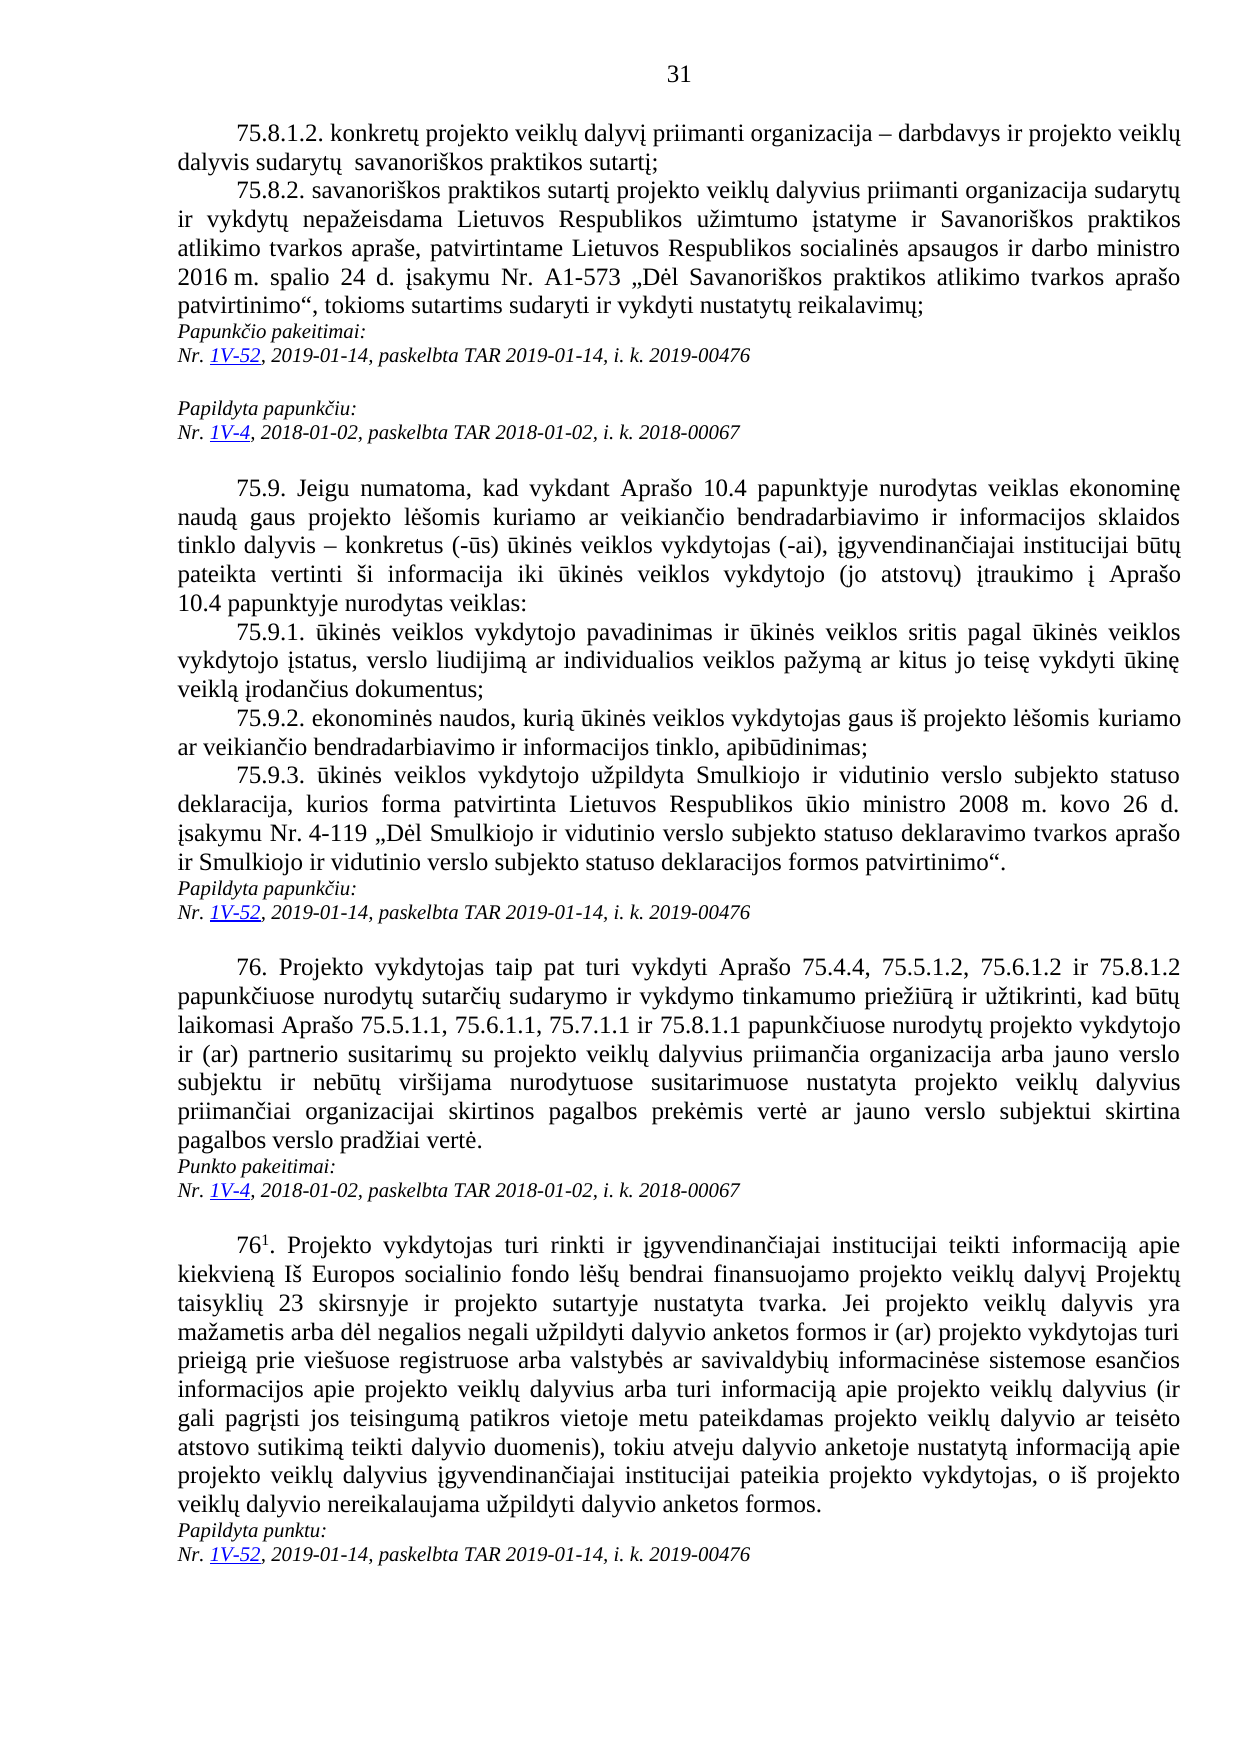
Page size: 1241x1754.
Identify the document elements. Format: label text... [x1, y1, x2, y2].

text 75.9.1. ūkinės veiklos vykdytojo pavadinimas ir ūkinės veiklos sritis pagal ūkinės veiklos vykdytojo įstatus, verslo liudijimą ar individualios veiklos pažymą ar kitus jo teisę vykdyti ūkinę veiklą įrodančius dokumentus; [177, 617, 1181, 703]
text Nr. 1V-4, 2018-01-02, paskelbta TAR 2018-01-02, i. k. 2018-00067 [177, 420, 1181, 444]
text Papildyta papunkčiu: [177, 876, 1181, 900]
text 76. Projekto vykdytojas taip pat turi vykdyti Aprašo 75.4.4, 75.5.1.2, 75.6.1.2 ir 75.8.1.2 papunkčiuose nurodytų sutarčių sudarymo ir vykdymo tinkamumo priežiūrą ir užtikrinti, kad būtų laikomasi Aprašo 75.5.1.1, 75.6.1.1, 75.7.1.1 ir 75.8.1.1 papunkčiuose nurodytų projekto vykdytojo ir (ar) partnerio susitarimų su projekto veiklų dalyvius priimančia organizacija arba jauno verslo subjektu ir nebūtų viršijama nurodytuose susitarimuose nustatyta projekto veiklų dalyvius priimančiai organizacijai skirtinos pagalbos prekėmis vertė ar jauno verslo subjektui skirtina pagalbos verslo pradžiai vertė. [177, 952, 1181, 1154]
text Nr. 1V-52, 2019-01-14, paskelbta TAR 2019-01-14, i. k. 2019-00476 [177, 343, 1181, 367]
text 761. Projekto vykdytojas turi rinkti ir įgyvendinančiajai institucijai teikti informaciją apie kiekvieną Iš Europos socialinio fondo lėšų bendrai finansuojamo projekto veiklų dalyvį Projektų taisyklių 23 skirsnyje ir projekto sutartyje nustatyta tvarka. Jei projekto veiklų dalyvis yra mažametis arba dėl negalios negali užpildyti dalyvio anketos formos ir (ar) projekto vykdytojas turi prieigą prie viešuose registruose arba valstybės ar savivaldybių informacinėse sistemose esančios informacijos apie projekto veiklų dalyvius arba turi informaciją apie projekto veiklų dalyvius (ir gali pagrįsti jos teisingumą patikros vietoje metu pateikdamas projekto veiklų dalyvio ar teisėto atstovo sutikimą teikti dalyvio duomenis), tokiu atveju dalyvio anketoje nustatytą informaciją apie projekto veiklų dalyvius įgyvendinančiajai institucijai pateikia projekto vykdytojas, o iš projekto veiklų dalyvio nereikalaujama užpildyti dalyvio anketos formos. [177, 1231, 1181, 1518]
text 75.8.2. savanoriškos praktikos sutartį projekto veiklų dalyvius priimanti organizacija sudarytų ir vykdytų nepažeisdama Lietuvos Respublikos užimtumo įstatyme ir Savanoriškos praktikos atlikimo tvarkos apraše, patvirtintame Lietuvos Respublikos socialinės apsaugos ir darbo ministro 2016 m. spalio 24 d. įsakymu Nr. A1-573 „Dėl Savanoriškos praktikos atlikimo tvarkos aprašo patvirtinimo“, tokioms sutartims sudaryti ir vykdyti nustatytų reikalavimų; [177, 176, 1181, 319]
text Nr. 1V-52, 2019-01-14, paskelbta TAR 2019-01-14, i. k. 2019-00476 [177, 900, 1181, 924]
text 75.9.3. ūkinės veiklos vykdytojo užpildyta Smulkiojo ir vidutinio verslo subjekto statuso deklaracija, kurios forma patvirtinta Lietuvos Respublikos ūkio ministro 2008 m. kovo 26 d. įsakymu Nr. 4-119 „Dėl Smulkiojo ir vidutinio verslo subjekto statuso deklaravimo tvarkos aprašo ir Smulkiojo ir vidutinio verslo subjekto statuso deklaracijos formos patvirtinimo“. [177, 761, 1181, 876]
text Papunkčio pakeitimai: [177, 319, 1181, 343]
text 75.9.2. ekonominės naudos, kurią ūkinės veiklos vykdytojas gaus iš projekto lėšomis kuriamo ar veikiančio bendradarbiavimo ir informacijos tinklo, apibūdinimas; [177, 703, 1181, 761]
text Nr. 1V-4, 2018-01-02, paskelbta TAR 2018-01-02, i. k. 2018-00067 [177, 1178, 1181, 1202]
text Punkto pakeitimai: [177, 1154, 1181, 1178]
text Nr. 1V-52, 2019-01-14, paskelbta TAR 2019-01-14, i. k. 2019-00476 [177, 1542, 1181, 1566]
text Papildyta punktu: [177, 1518, 1181, 1542]
text 75.9. Jeigu numatoma, kad vykdant Aprašo 10.4 papunktyje nurodytas veiklas ekonominę naudą gaus projekto lėšomis kuriamo ar veikiančio bendradarbiavimo ir informacijos sklaidos tinklo dalyvis – konkretus (-ūs) ūkinės veiklos vykdytojas (-ai), įgyvendinančiajai institucijai būtų pateikta vertinti ši informacija iki ūkinės veiklos vykdytojo (jo atstovų) įtraukimo į Aprašo 10.4 papunktyje nurodytas veiklas: [177, 473, 1181, 617]
text Papildyta papunkčiu: [177, 396, 1181, 420]
text 75.8.1.2. konkretų projekto veiklų dalyvį priimanti organizacija – darbdavys ir projekto veiklų dalyvis sudarytų savanoriškos praktikos sutartį; [177, 118, 1181, 176]
